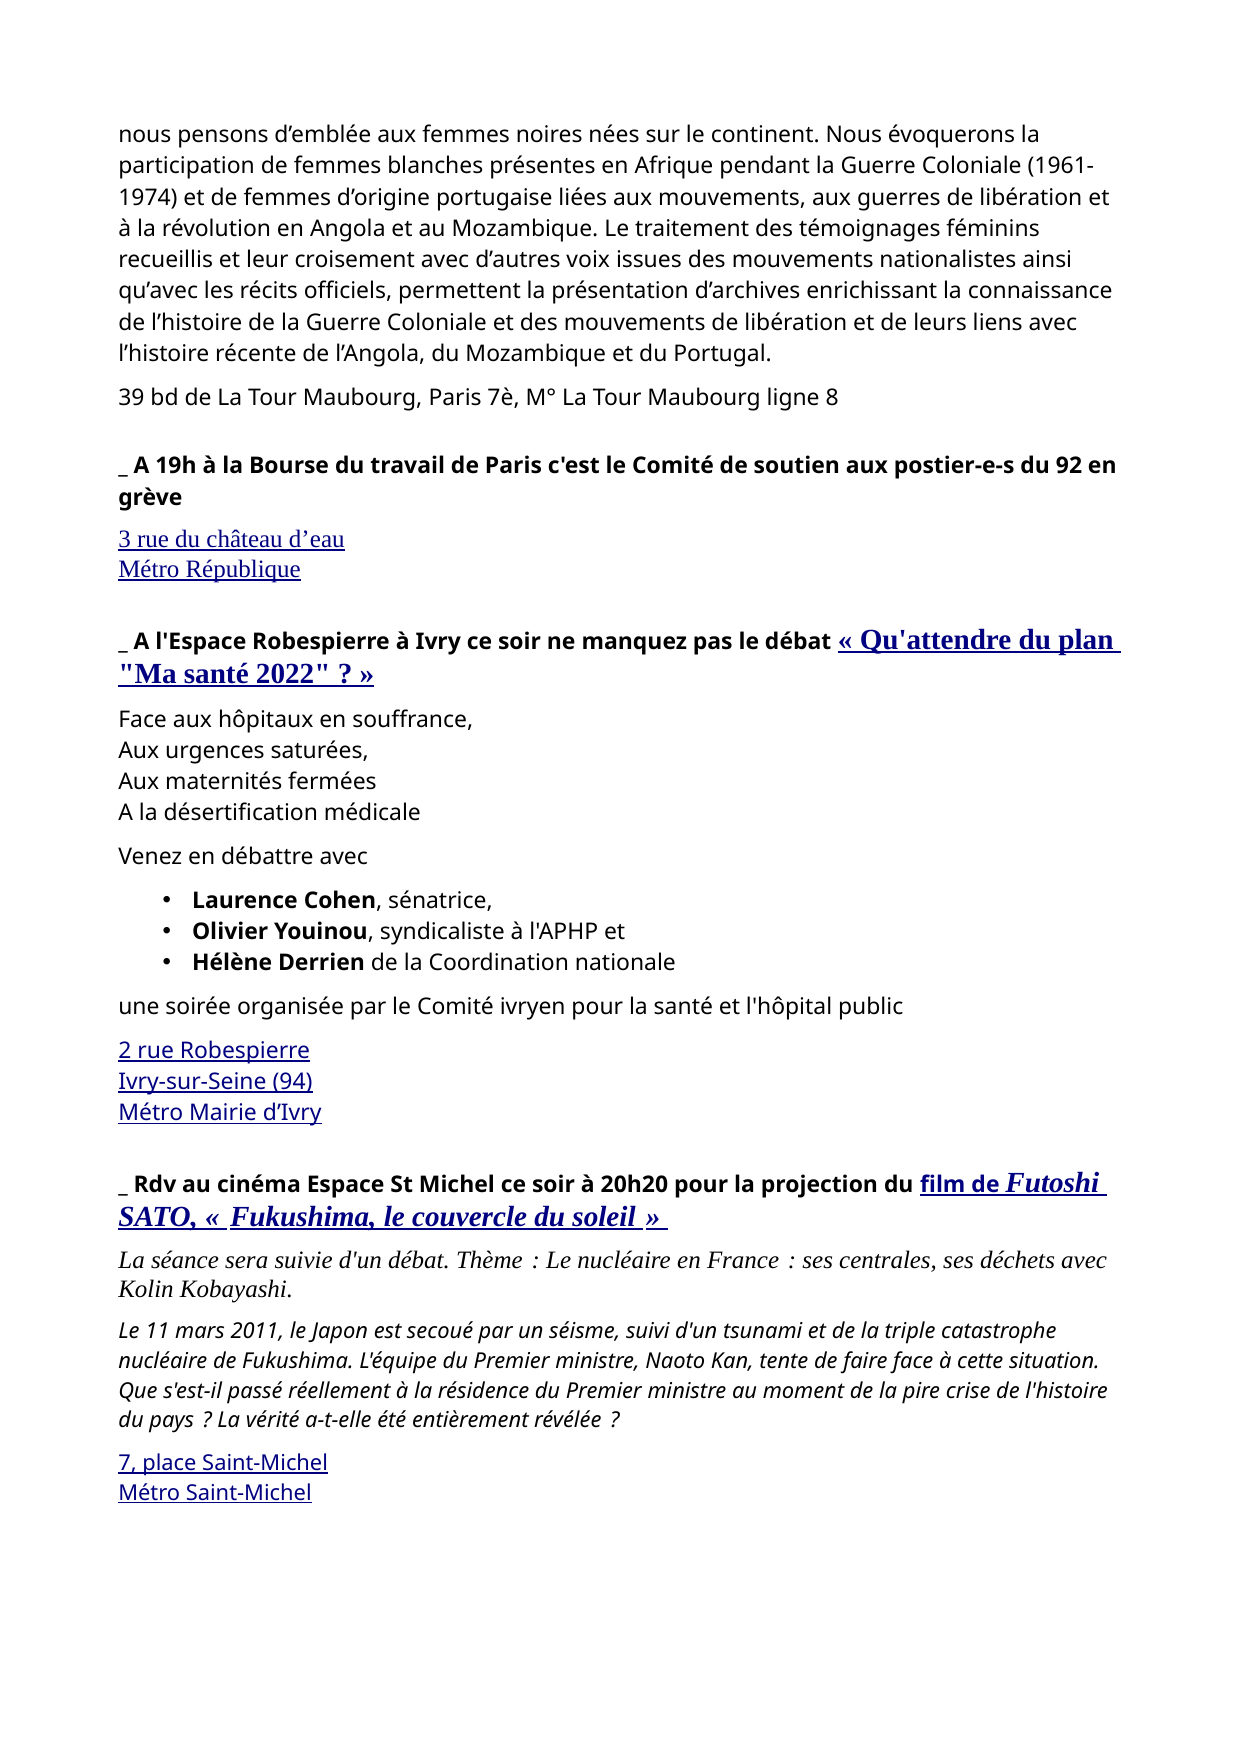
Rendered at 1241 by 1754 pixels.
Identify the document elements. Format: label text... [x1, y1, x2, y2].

text Face aux hôpitaux en souffrance, Aux urgences saturées, Aux maternités fermées A la désertification médicale [118, 702, 1122, 827]
text 7, place Saint-Michel Métro Saint-Michel [118, 1447, 1122, 1506]
list Laurence Cohen, sénatrice, [162, 884, 1122, 915]
text une soirée organisée par le Comité ivryen pour la santé et l'hôpital public [118, 990, 1122, 1021]
text 3 rue du château d’eau Métro République [118, 524, 1122, 584]
subtitle _ A l'Espace Robespierre à Ivry ce soir ne manquez pas le débat « Qu'attendre du plan "Ma santé 2022" ? » [118, 622, 1122, 690]
text La séance sera suivie d'un débat. Thème : Le nucléaire en France : ses centrales, ses déchets avec Kolin Kobayashi. [118, 1245, 1122, 1303]
text nous pensons d’emblée aux femmes noires nées sur le continent. Nous évoquerons la participation de femmes blanches présentes en Afrique pendant la Guerre Coloniale (1961-1974) et de femmes d’origine portugaise liées aux mouvements, aux guerres de libération et à la révolution en Angola et au Mozambique. Le traitement des témoignages féminins recueillis et leur croisement avec d’autres voix issues des mouvements nationalistes ainsi qu’avec les récits officiels, permettent la présentation d’archives enrichissant la connaissance de l’histoire de la Guerre Coloniale et des mouvements de libération et de leurs liens avec l’histoire récente de l’Angola, du Mozambique et du Portugal. [118, 118, 1122, 368]
subtitle _ Rdv au cinéma Espace St Michel ce soir à 20h20 pour la projection du film de Futoshi SATO, « Fukushima, le couvercle du soleil » [118, 1165, 1122, 1233]
text 39 bd de La Tour Maubourg, Paris 7è, M° La Tour Maubourg ligne 8 [118, 381, 1122, 412]
list Hélène Derrien de la Coordination nationale [162, 946, 1122, 977]
text Venez en débattre avec [118, 840, 1122, 871]
text Le 11 mars 2011, le Japon est secoué par un séisme, suivi d'un tsunami et de la triple catastrophe nucléaire de Fukushima. L'équipe du Premier ministre, Naoto Kan, tente de faire face à cette situation. Que s'est-il passé réellement à la résidence du Premier ministre au moment de la pire crise de l'histoire du pays ? La vérité a-t-elle été entièrement révélée ? [118, 1315, 1122, 1434]
subtitle _ A 19h à la Bourse du travail de Paris c'est le Comité de soutien aux postier-e-s du 92 en grève [118, 449, 1122, 512]
text 2 rue Robespierre Ivry-sur-Seine (94) Métro Mairie d’Ivry [118, 1034, 1122, 1127]
list Olivier Youinou, syndicaliste à l'APHP et [162, 915, 1122, 946]
